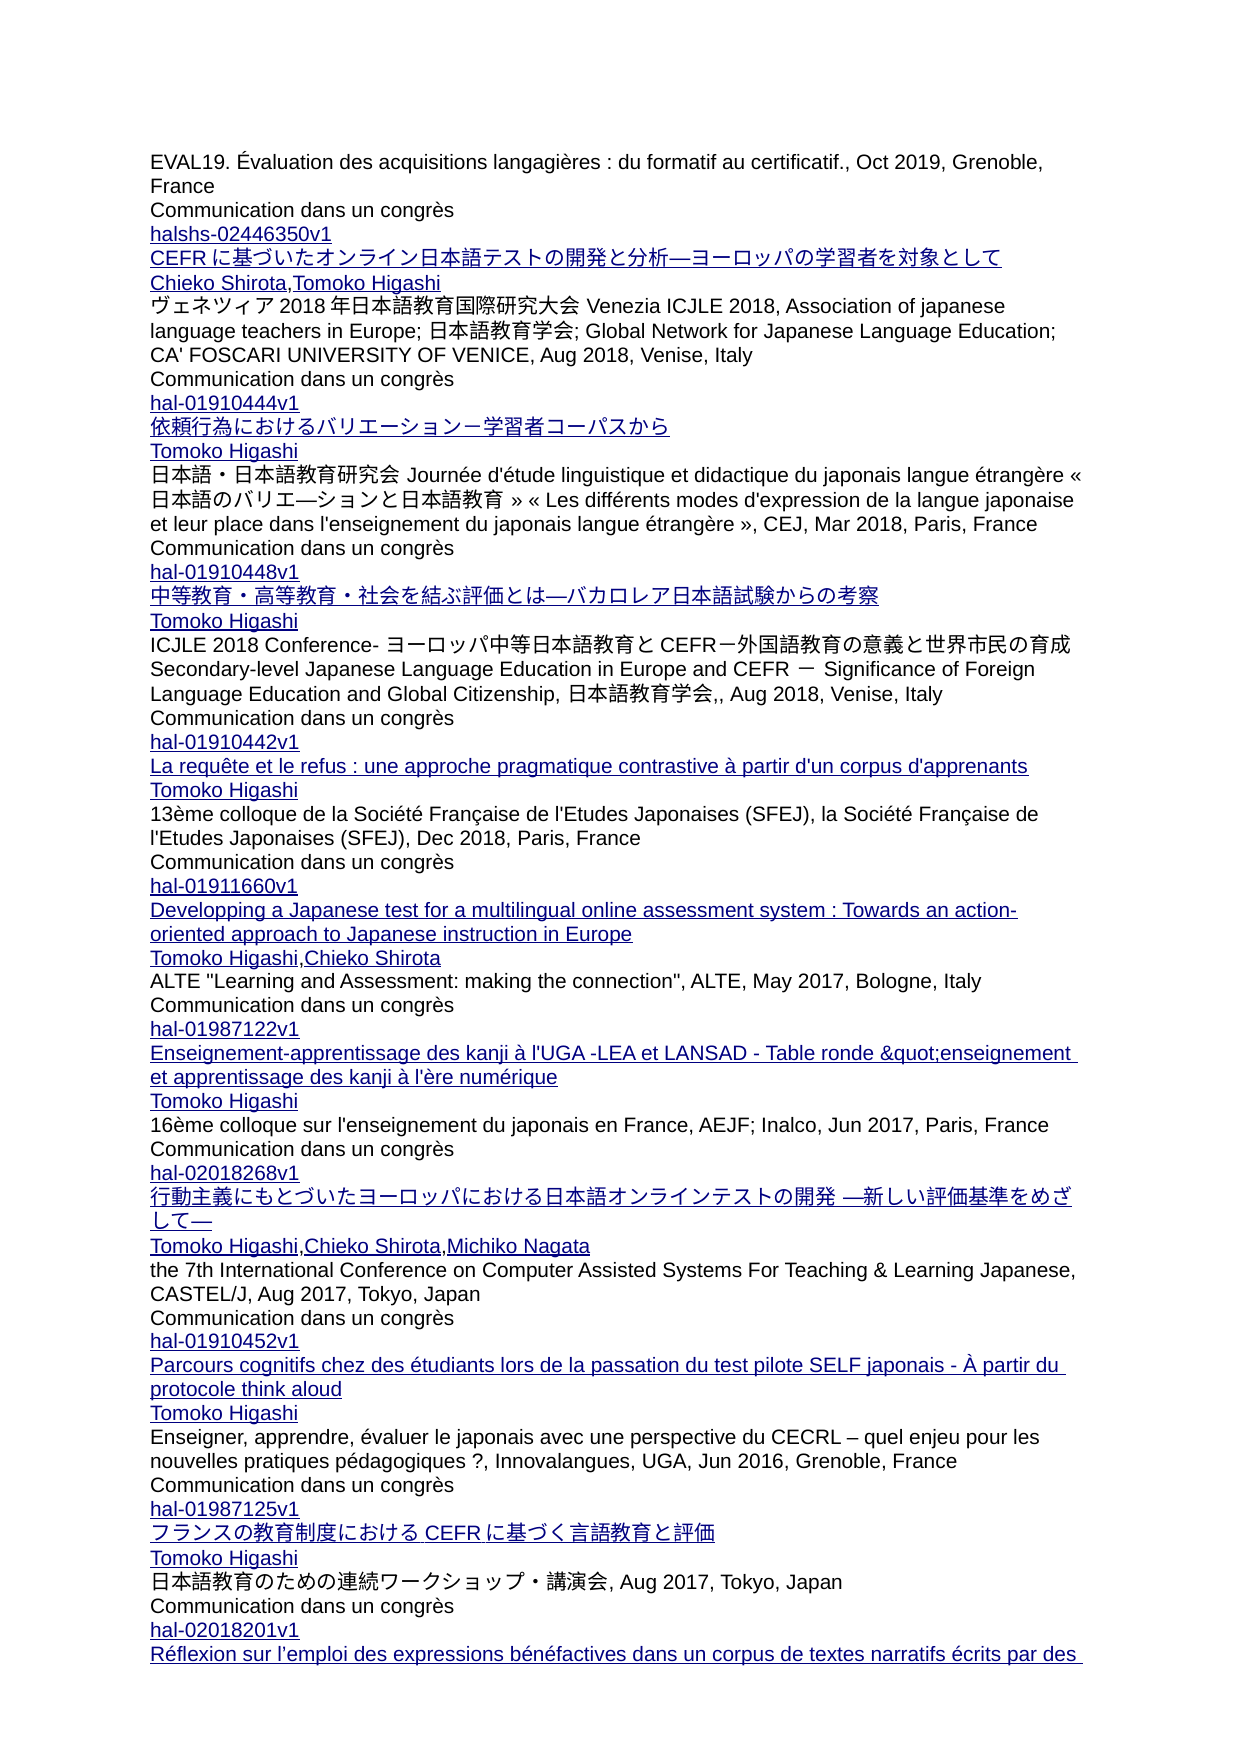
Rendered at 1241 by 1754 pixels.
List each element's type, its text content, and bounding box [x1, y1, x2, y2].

table_cell 中等教育・高等教育・社会を結ぶ評価とは―バカロレア日本語試験からの考察 Tomoko Higashi ICJLE 2018 Conference- ヨーロッパ中等日本語教育とCEFR－外国語教育の意義と世界市民の育成 Secondary-level Japanese Language Education in Europe and CEFR － Significance of Foreign Language Education and Global Citizenship, 日本語教育学会,, Aug 2018, Venise, Italy Communication dans un congrès hal-01910442v1 [150, 584, 1090, 754]
table_cell Réflexion sur l’emploi des expressions bénéfactives dans un corpus de textes narratifs écrits par des [150, 1642, 1090, 1666]
table_cell La requête et le refus : une approche pragmatique contrastive à partir d'un corpus d'apprenants Tomoko Higashi 13ème colloque de la Société Française de l'Etudes Japonaises (SFEJ), la Société Française de l'Etudes Japonaises (SFEJ), Dec 2018, Paris, France Communication dans un congrès hal-01911660v1 [150, 754, 1090, 897]
table_cell Developping a Japanese test for a multilingual online assessment system : Towards an action-oriented approach to Japanese instruction in Europe Tomoko Higashi,Chieko Shirota ALTE "Learning and Assessment: making the connection", ALTE, May 2017, Bologne, Italy Communication dans un congrès hal-01987122v1 [150, 898, 1090, 1041]
table_cell フランスの教育制度におけるCEFRに基づく言語教育と評価 Tomoko Higashi 日本語教育のための連続ワークショップ・講演会, Aug 2017, Tokyo, Japan Communication dans un congrès hal-02018201v1 [150, 1521, 1090, 1642]
table_cell CEFRに基づいたオンライン日本語テストの開発と分析―ヨーロッパの学習者を対象として Chieko Shirota,Tomoko Higashi ヴェネツィア2018年日本語教育国際研究大会 Venezia ICJLE 2018, Association of japanese language teachers in Europe; 日本語教育学会; Global Network for Japanese Language Education; CA' FOSCARI UNIVERSITY OF VENICE, Aug 2018, Venise, Italy Communication dans un congrès hal-01910444v1 [150, 246, 1090, 415]
table_cell Parcours cognitifs chez des étudiants lors de la passation du test pilote SELF japonais - À partir du protocole think aloud Tomoko Higashi Enseigner, apprendre, évaluer le japonais avec une perspective du CECRL – quel enjeu pour les nouvelles pratiques pédagogiques ?, Innovalangues, UGA, Jun 2016, Grenoble, France Communication dans un congrès hal-01987125v1 [150, 1353, 1090, 1521]
table_cell Enseignement-apprentissage des kanji à l'UGA -LEA et LANSAD - Table ronde &quot;enseignement et apprentissage des kanji à l'ère numérique Tomoko Higashi 16ème colloque sur l'enseignement du japonais en France, AEJF; Inalco, Jun 2017, Paris, France Communication dans un congrès hal-02018268v1 [150, 1041, 1090, 1185]
table_cell 依頼行為におけるバリエーション－学習者コーパスから Tomoko Higashi 日本語・日本語教育研究会 Journée d'étude linguistique et didactique du japonais langue étrangère « 日本語のバリエ―ションと日本語教育 » « Les différents modes d'expression de la langue japonaise et leur place dans l'enseignement du japonais langue étrangère », CEJ, Mar 2018, Paris, France Communication dans un congrès hal-01910448v1 [150, 415, 1090, 584]
table_cell 行動主義にもとづいたヨーロッパにおける日本語オンラインテストの開発 ―新しい評価基準をめざして― Tomoko Higashi,Chieko Shirota,Michiko Nagata the 7th International Conference on Computer Assisted Systems For Teaching & Learning Japanese, CASTEL/J, Aug 2017, Tokyo, Japan Communication dans un congrès hal-01910452v1 [150, 1185, 1090, 1353]
table_cell EVAL19. Évaluation des acquisitions langagières : du formatif au certificatif., Oct 2019, Grenoble, France Communication dans un congrès halshs-02446350v1 [150, 150, 1090, 246]
